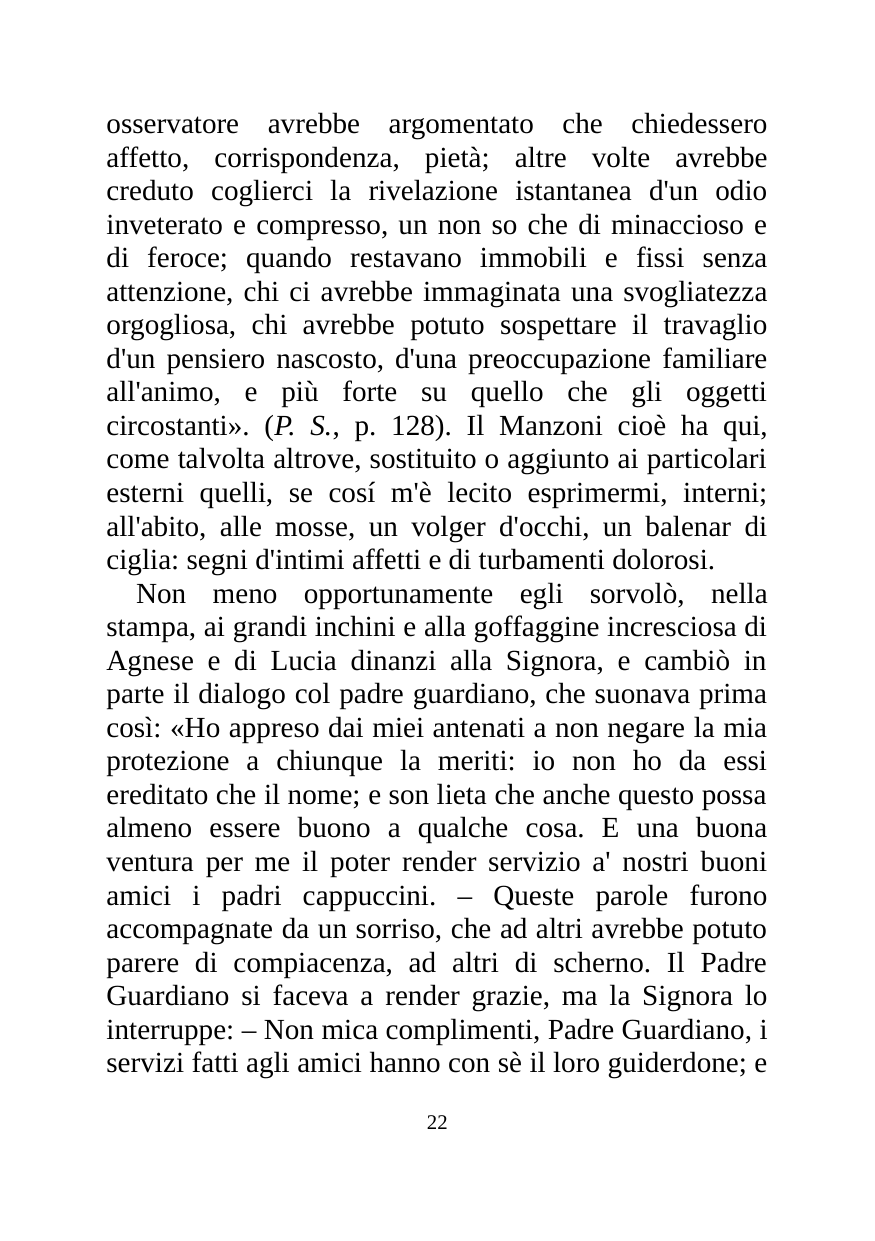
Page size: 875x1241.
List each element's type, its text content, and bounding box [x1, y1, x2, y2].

text Non meno opportunamente egli sorvolò, nella stampa, ai grandi inchini e alla goffaggine incresciosa di Agnese e di Lucia dinanzi alla Signora, e cambiò in parte il dialogo col padre guardiano, che suonava prima così: «Ho appreso dai miei antenati a non negare la mia protezione a chiunque la meriti: io non ho da essi ereditato che il nome; e son lieta che anche questo possa almeno essere buono a qualche cosa. E una buona ventura per me il poter render servizio a' nostri buoni amici i padri cappuccini. – Queste parole furono accompagnate da un sorriso, che ad altri avrebbe potuto parere di compiacenza, ad altri di scherno. Il Padre Guardiano si faceva a render grazie, ma la Signora lo interruppe: – Non mica complimenti, Padre Guardiano, i servizi fatti agli amici hanno con sè il loro guiderdone; e [106, 576, 768, 1079]
text osservatore avrebbe argomentato che chiedessero affetto, corrispondenza, pietà; altre volte avrebbe creduto coglierci la rivelazione istantanea d'un odio inveterato e compresso, un non so che di minaccioso e di feroce; quando restavano immobili e fissi senza attenzione, chi ci avrebbe immaginata una svogliatezza orgogliosa, chi avrebbe potuto sospettare il travaglio d'un pensiero nascosto, d'una preoccupazione familiare all'animo, e più forte su quello che gli oggetti circostanti». (P. S., p. 128). Il Manzoni cioè ha qui, come talvolta altrove, sostituito o aggiunto ai particolari esterni quelli, se cosí m'è lecito esprimermi, interni; all'abito, alle mosse, un volger d'occhi, un balenar di ciglia: segni d'intimi affetti e di turbamenti dolorosi. [106, 106, 768, 576]
